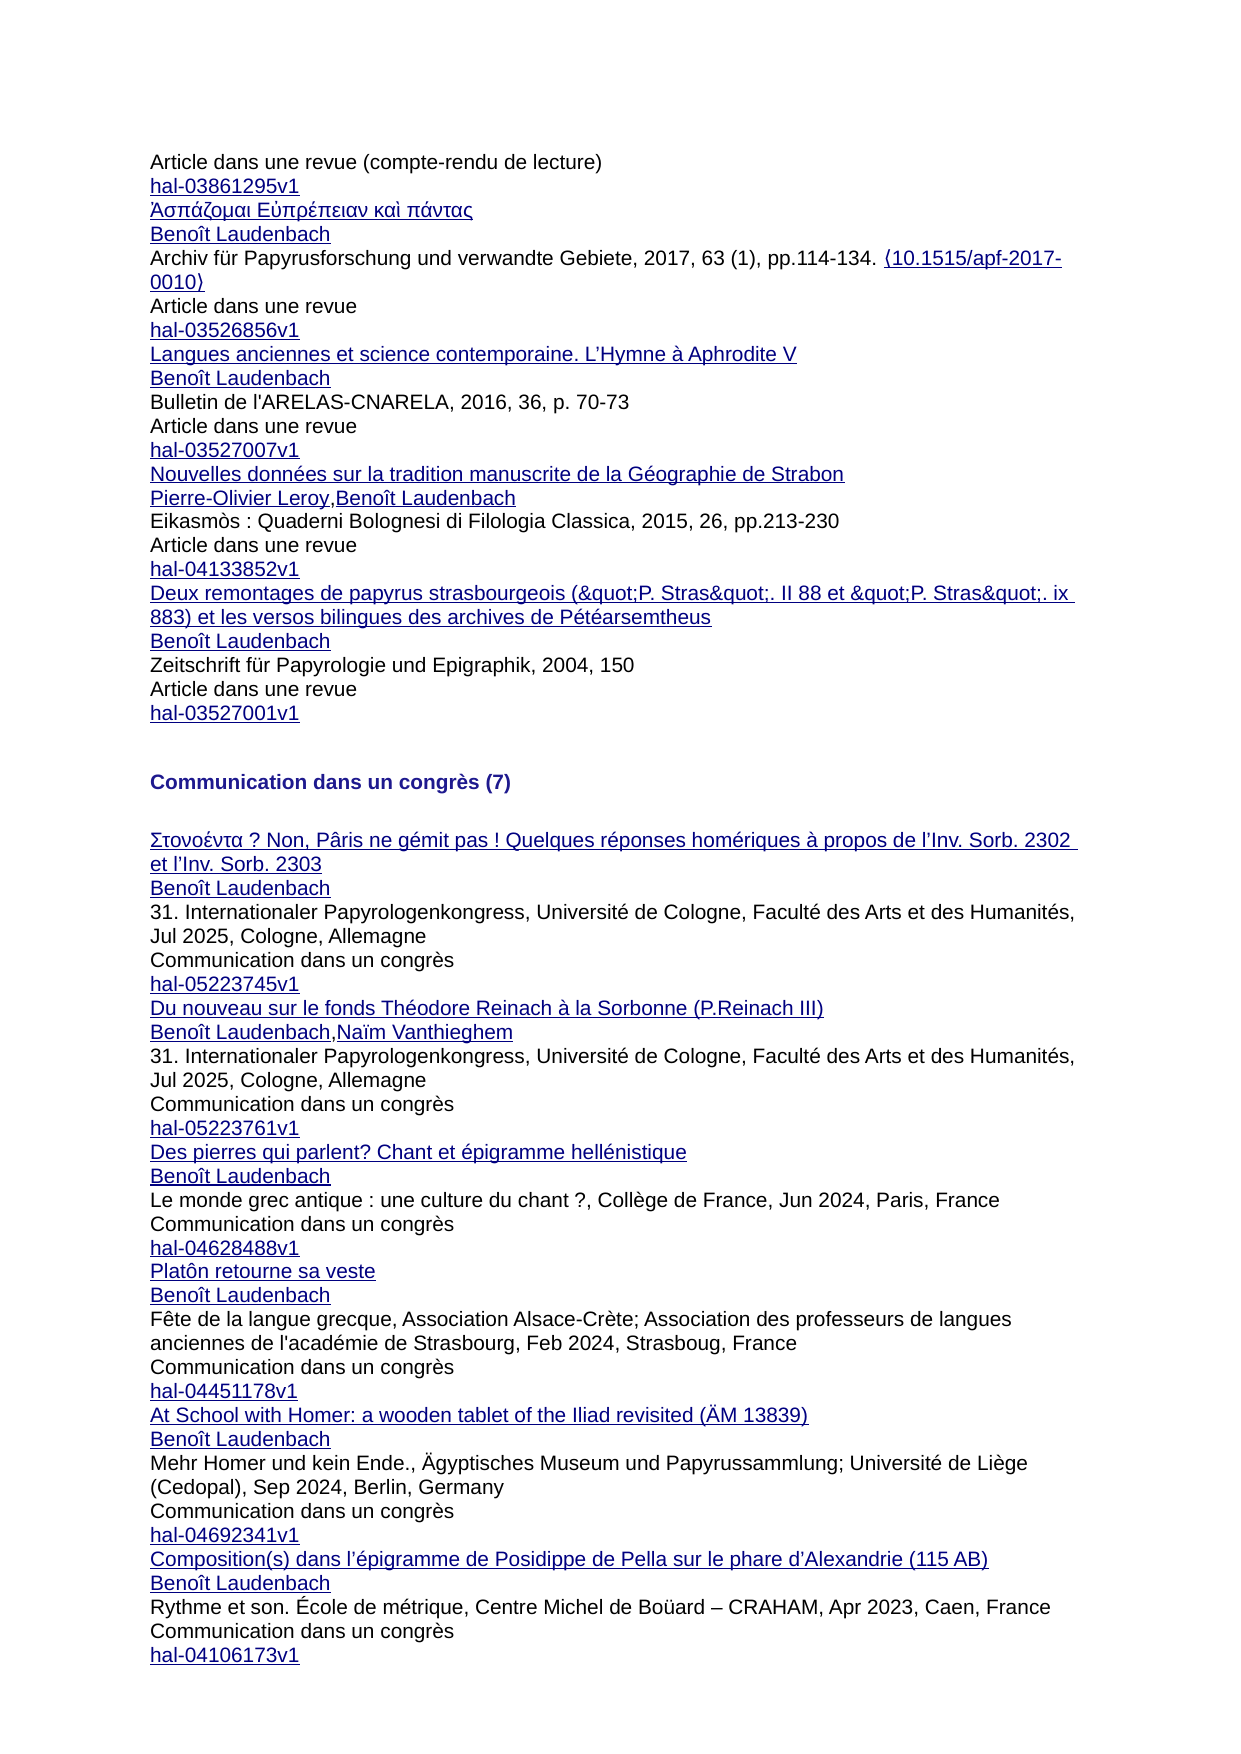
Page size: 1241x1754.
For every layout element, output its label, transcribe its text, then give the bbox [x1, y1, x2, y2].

table_cell Platôn retourne sa veste Benoît Laudenbach Fête de la langue grecque, Association Alsace-Crète; Association des professeurs de langues anciennes de l'académie de Strasbourg, Feb 2024, Strasboug, France Communication dans un congrès hal-04451178v1 [150, 1259, 1090, 1403]
subtitle Communication dans un congrès (7) [150, 770, 1090, 794]
table_cell Nouvelles données sur la tradition manuscrite de la Géographie de Strabon Pierre-Olivier Leroy,Benoît Laudenbach Eikasmòs : Quaderni Bolognesi di Filologia Classica, 2015, 26, pp.213-230 Article dans une revue hal-04133852v1 [150, 461, 1090, 581]
table_cell Des pierres qui parlent? Chant et épigramme hellénistique Benoît Laudenbach Le monde grec antique : une culture du chant ?, Collège de France, Jun 2024, Paris, France Communication dans un congrès hal-04628488v1 [150, 1140, 1090, 1259]
table_cell Du nouveau sur le fonds Théodore Reinach à la Sorbonne (P.Reinach III) Benoît Laudenbach,Naïm Vanthieghem 31. Internationaler Papyrologenkongress, Université de Cologne, Faculté des Arts et des Humanités, Jul 2025, Cologne, Allemagne Communication dans un congrès hal-05223761v1 [150, 996, 1090, 1139]
table_cell Composition(s) dans l’épigramme de Posidippe de Pella sur le phare d’Alexandrie (115 AB) Benoît Laudenbach Rythme et son. École de métrique, Centre Michel de Boüard – CRAHAM, Apr 2023, Caen, France Communication dans un congrès hal-04106173v1 [150, 1547, 1090, 1667]
table_cell Deux remontages de papyrus strasbourgeois (&quot;P. Stras&quot;. II 88 et &quot;P. Stras&quot;. ix 883) et les versos bilingues des archives de Pétéarsemtheus Benoît Laudenbach Zeitschrift für Papyrologie und Epigraphik, 2004, 150 Article dans une revue hal-03527001v1 [150, 581, 1090, 725]
table_header Στονοέντα ? Non, Pâris ne gémit pas ! Quelques réponses homériques à propos de l’Inv. Sorb. 2302 et l’Inv. Sorb. 2303 Benoît Laudenbach 31. Internationaler Papyrologenkongress, Université de Cologne, Faculté des Arts et des Humanités, Jul 2025, Cologne, Allemagne Communication dans un congrès hal-05223745v1 [150, 828, 1090, 996]
table_cell Langues anciennes et science contemporaine. L’Hymne à Aphrodite V Benoît Laudenbach Bulletin de l'ARELAS-CNARELA, 2016, 36, p. 70-73 Article dans une revue hal-03527007v1 [150, 342, 1090, 461]
table_cell Ἀσπάζομαι Εὐπρέπειαν καὶ πάντας Benoît Laudenbach Archiv für Papyrusforschung und verwandte Gebiete, 2017, 63 (1), pp.114-134. ⟨10.1515/apf-2017-0010⟩ Article dans une revue hal-03526856v1 [150, 198, 1090, 342]
table_cell Article dans une revue (compte-rendu de lecture) hal-03861295v1 [150, 150, 1090, 198]
table_cell At School with Homer: a wooden tablet of the Iliad revisited (ÄM 13839) Benoît Laudenbach Mehr Homer und kein Ende., Ägyptisches Museum und Papyrussammlung; Université de Liège (Cedopal), Sep 2024, Berlin, Germany Communication dans un congrès hal-04692341v1 [150, 1403, 1090, 1547]
